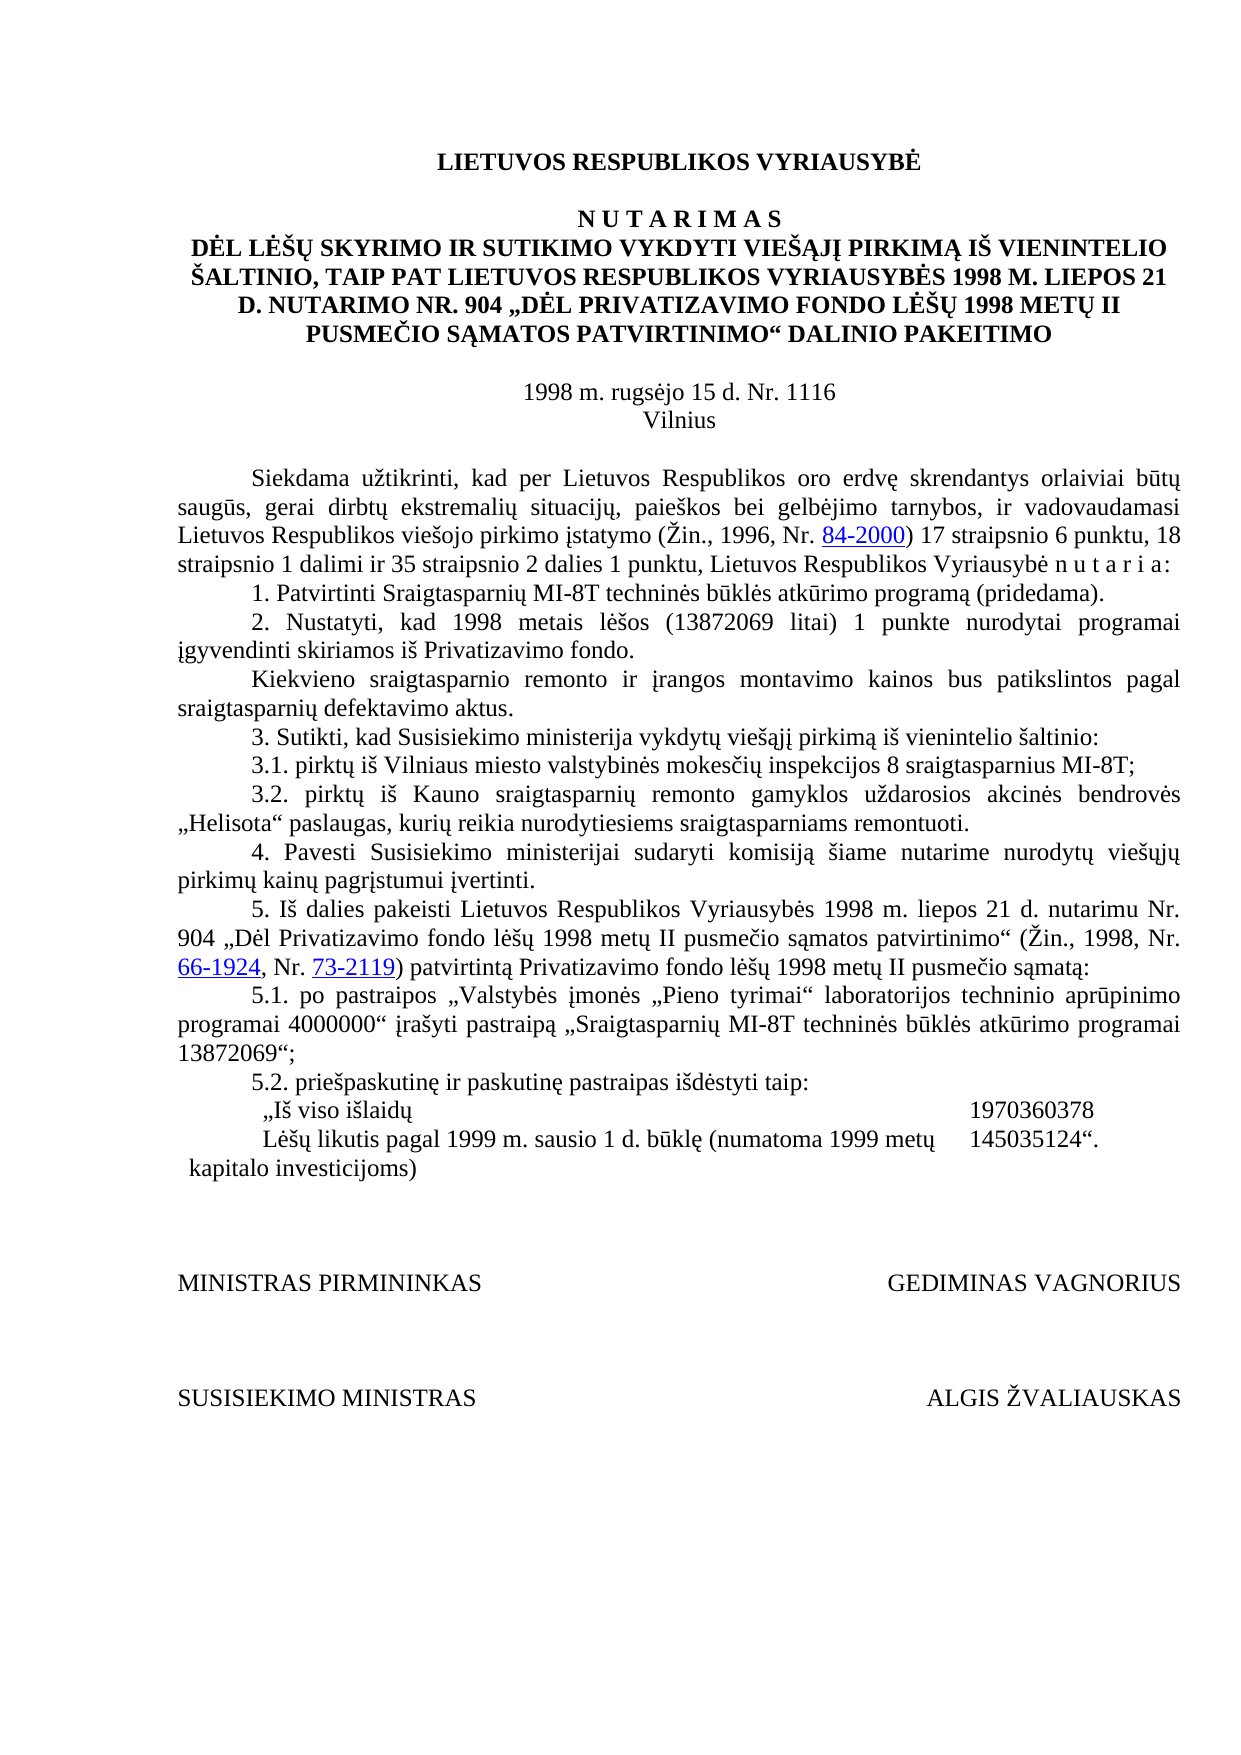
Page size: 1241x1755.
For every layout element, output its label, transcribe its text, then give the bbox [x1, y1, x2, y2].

text Ministras Pirmininkas Gediminas Vagnorius [177, 1268, 1181, 1297]
table_header „Iš viso išlaidų [177, 1096, 958, 1124]
table_cell 145035124“. [958, 1124, 1181, 1182]
text 5. Iš dalies pakeisti Lietuvos Respublikos Vyriausybės 1998 m. liepos 21 d. nutarimu Nr. 904 „Dėl Privatizavimo fondo lėšų 1998 metų II pusmečio sąmatos patvirtinimo“ (Žin., 1998, Nr. 66-1924, Nr. 73-2119) patvirtintą Privatizavimo fondo lėšų 1998 metų II pusmečio sąmatą: [177, 894, 1181, 981]
table_cell Lėšų likutis pagal 1999 m. sausio 1 d. būklę (numatoma 1999 metų kapitalo investicijoms) [177, 1124, 958, 1182]
text Vilnius [177, 406, 1181, 434]
text Kiekvieno sraigtasparnio remonto ir įrangos montavimo kainos bus patikslintos pagal sraigtasparnių defektavimo aktus. [177, 664, 1181, 722]
text N U T A R I M A S [177, 204, 1181, 233]
text 1998 m. rugsėjo 15 d. Nr. 1116 [177, 377, 1181, 406]
text 5.2. priešpaskutinę ir paskutinę pastraipas išdėstyti taip: [177, 1067, 1181, 1096]
text 3. Sutikti, kad Susisiekimo ministerija vykdytų viešąjį pirkimą iš vienintelio šaltinio: [177, 722, 1181, 751]
text 3.2. pirktų iš Kauno sraigtasparnių remonto gamyklos uždarosios akcinės bendrovės „Helisota“ paslaugas, kurių reikia nurodytiesiems sraigtasparniams remontuoti. [177, 779, 1181, 837]
text DĖL LĖŠŲ SKYRIMO IR SUTIKIMO VYKDYTI VIEŠĄJĮ PIRKIMĄ IŠ VIENINTELIO ŠALTINIO, TAIP PAT LIETUVOS RESPUBLIKOS VYRIAUSYBĖS 1998 M. LIEPOS 21 D. NUTARIMO NR. 904 „DĖL PRIVATIZAVIMO FONDO LĖŠŲ 1998 METŲ II PUSMEČIO SĄMATOS PATVIRTINIMO“ DALINIO PAKEITIMO [177, 233, 1181, 348]
text Siekdama užtikrinti, kad per Lietuvos Respublikos oro erdvę skrendantys orlaiviai būtų saugūs, gerai dirbtų ekstremalių situacijų, paieškos bei gelbėjimo tarnybos, ir vadovaudamasi Lietuvos Respublikos viešojo pirkimo įstatymo (Žin., 1996, Nr. 84-2000) 17 straipsnio 6 punktu, 18 straipsnio 1 dalimi ir 35 straipsnio 2 dalies 1 punktu, Lietuvos Respublikos Vyriausybė nutaria: [177, 463, 1181, 578]
text 2. Nustatyti, kad 1998 metais lėšos (13872069 litai) 1 punkte nurodytai programai įgyvendinti skiriamos iš Privatizavimo fondo. [177, 607, 1181, 664]
text 3.1. pirktų iš Vilniaus miesto valstybinės mokesčių inspekcijos 8 sraigtasparnius MI-8T; [177, 751, 1181, 779]
text LIETUVOS RESPUBLIKOS VYRIAUSYBĖ [177, 147, 1181, 176]
table_header 1970360378 [958, 1096, 1181, 1124]
text 4. Pavesti Susisiekimo ministerijai sudaryti komisiją šiame nutarime nurodytų viešųjų pirkimų kainų pagrįstumui įvertinti. [177, 837, 1181, 894]
text Susisiekimo ministras Algis Žvaliauskas [177, 1383, 1181, 1412]
text 5.1. po pastraipos „Valstybės įmonės „Pieno tyrimai“ laboratorijos techninio aprūpinimo programai 4000000“ įrašyti pastraipą „Sraigtasparnių MI-8T techninės būklės atkūrimo programai 13872069“; [177, 981, 1181, 1067]
text 1. Patvirtinti Sraigtasparnių MI-8T techninės būklės atkūrimo programą (pridedama). [177, 578, 1181, 607]
